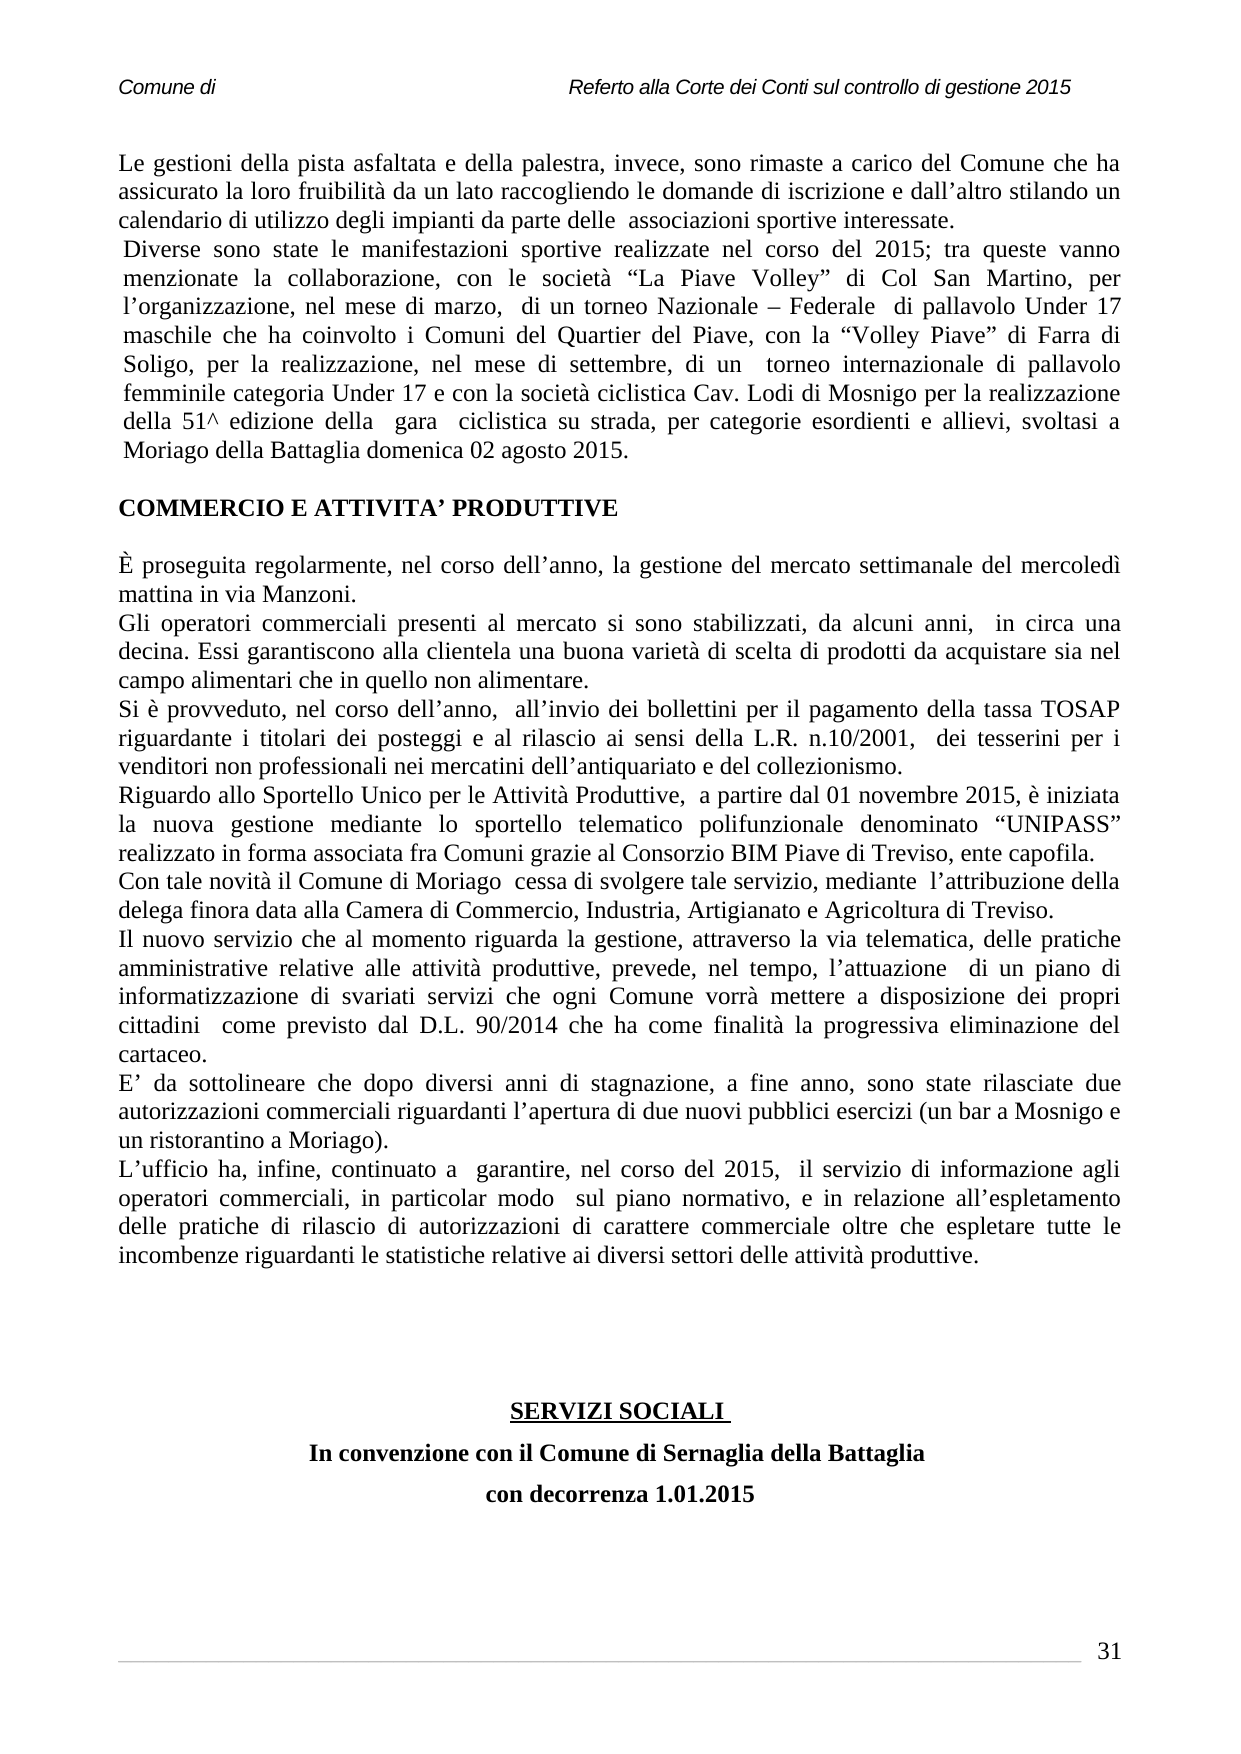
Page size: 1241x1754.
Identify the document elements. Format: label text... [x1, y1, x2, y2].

text COMMERCIO E ATTIVITA’ PRODUTTIVE [118, 493, 1122, 521]
text con decorrenza 1.01.2015 [118, 1479, 1122, 1508]
text In convenzione con il Comune di Sernaglia della Battaglia [118, 1438, 1122, 1466]
text Il nuovo servizio che al momento riguarda la gestione, attraverso la via telematica, delle pratiche amministrative relative alle attività produttive, prevede, nel tempo, l’attuazione di un piano di informatizzazione di svariati servizi che ogni Comune vorrà mettere a disposizione dei propri cittadini come previsto dal D.L. 90/2014 che ha come finalità la progressiva eliminazione del cartaceo. [118, 924, 1122, 1068]
text E’ da sottolineare che dopo diversi anni di stagnazione, a fine anno, sono state rilasciate due autorizzazioni commerciali riguardanti l’apertura di due nuovi pubblici esercizi (un bar a Mosnigo e un ristorantino a Moriago). [118, 1068, 1122, 1154]
text Riguardo allo Sportello Unico per le Attività Produttive, a partire dal 01 novembre 2015, è iniziata la nuova gestione mediante lo sportello telematico polifunzionale denominato “UNIPASS” realizzato in forma associata fra Comuni grazie al Consorzio BIM Piave di Treviso, ente capofila. [118, 780, 1122, 866]
text Con tale novità il Comune di Moriago cessa di svolgere tale servizio, mediante l’attribuzione della delega finora data alla Camera di Commercio, Industria, Artigianato e Agricoltura di Treviso. [118, 866, 1122, 924]
text Diverse sono state le manifestazioni sportive realizzate nel corso del 2015; tra queste vanno menzionate la collaborazione, con le società “La Piave Volley” di Col San Martino, per l’organizzazione, nel mese di marzo, di un torneo Nazionale – Federale di pallavolo Under 17 maschile che ha coinvolto i Comuni del Quartier del Piave, con la “Volley Piave” di Farra di Soligo, per la realizzazione, nel mese di settembre, di un torneo internazionale di pallavolo femminile categoria Under 17 e con la società ciclistica Cav. Lodi di Mosnigo per la realizzazione della 51^ edizione della gara ciclistica su strada, per categorie esordienti e allievi, svoltasi a Moriago della Battaglia domenica 02 agosto 2015. [123, 234, 1122, 464]
text SERVIZI SOCIALI [118, 1396, 1122, 1425]
text È proseguita regolarmente, nel corso dell’anno, la gestione del mercato settimanale del mercoledì mattina in via Manzoni. [118, 550, 1122, 608]
text Si è provveduto, nel corso dell’anno, all’invio dei bollettini per il pagamento della tassa TOSAP riguardante i titolari dei posteggi e al rilascio ai sensi della L.R. n.10/2001, dei tesserini per i venditori non professionali nei mercatini dell’antiquariato e del collezionismo. [118, 694, 1122, 780]
text Gli operatori commerciali presenti al mercato si sono stabilizzati, da alcuni anni, in circa una decina. Essi garantiscono alla clientela una buona varietà di scelta di prodotti da acquistare sia nel campo alimentari che in quello non alimentare. [118, 608, 1122, 694]
text L’ufficio ha, infine, continuato a garantire, nel corso del 2015, il servizio di informazione agli operatori commerciali, in particolar modo sul piano normativo, e in relazione all’espletamento delle pratiche di rilascio di autorizzazioni di carattere commerciale oltre che espletare tutte le incombenze riguardanti le statistiche relative ai diversi settori delle attività produttive. [118, 1154, 1122, 1269]
text Le gestioni della pista asfaltata e della palestra, invece, sono rimaste a carico del Comune che ha assicurato la loro fruibilità da un lato raccogliendo le domande di iscrizione e dall’altro stilando un calendario di utilizzo degli impianti da parte delle associazioni sportive interessate. [118, 148, 1122, 234]
